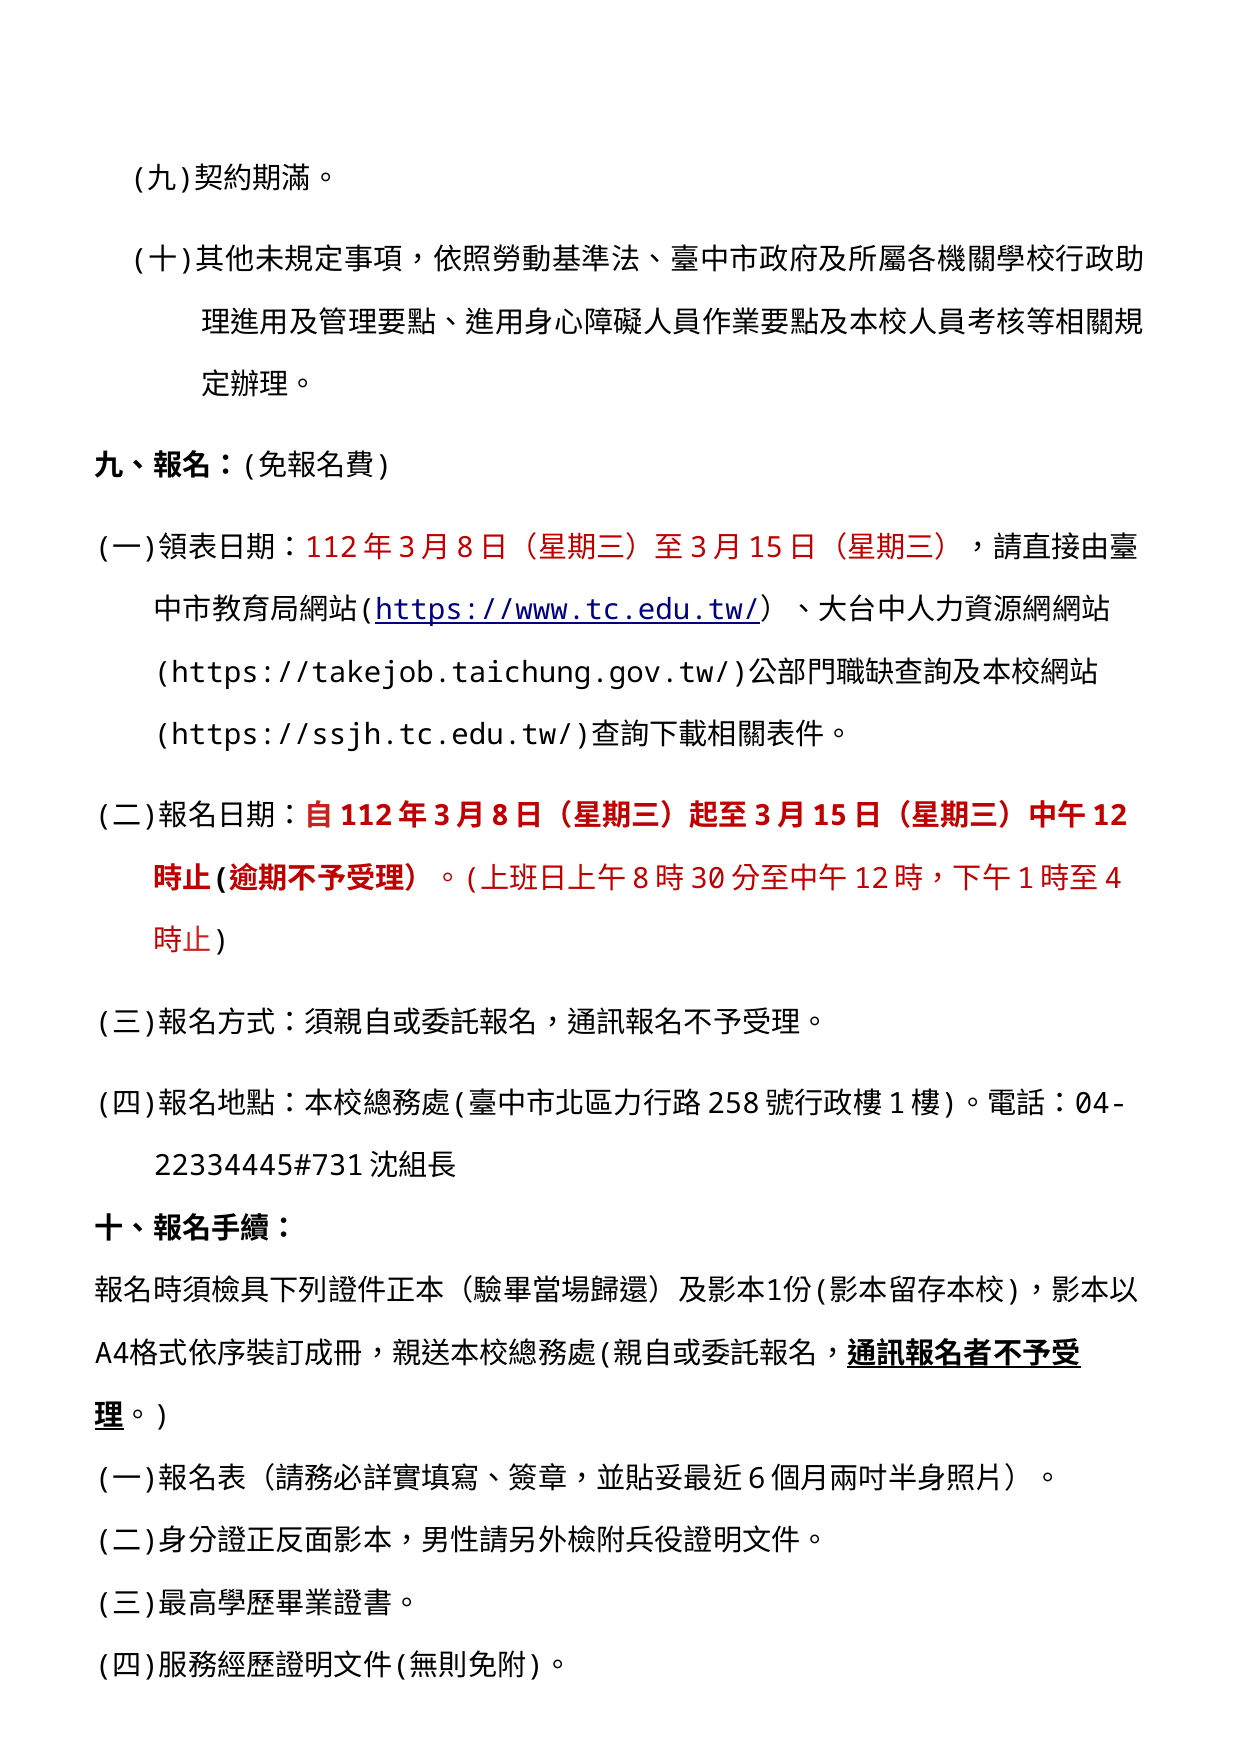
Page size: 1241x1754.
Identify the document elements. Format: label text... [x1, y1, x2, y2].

text (一)領表日期：112年3月8日（星期三）至3月15日（星期三），請直接由臺中市教育局網站(https://www.tc.edu.tw/）、大台中人力資源網網站(https://takejob.taichung.gov.tw/)公部門職缺查詢及本校網站(https://ssjh.tc.edu.tw/)查詢下載相關表件。 [94, 503, 1146, 753]
text 九、報名：(免報名費) [94, 422, 1146, 484]
list (四)服務經歷證明文件(無則免附)。 [94, 1622, 1146, 1684]
list (三)最高學歷畢業證書。 [94, 1559, 1146, 1622]
list (一)報名表（請務必詳實填寫、簽章，並貼妥最近6個月兩吋半身照片）。 [94, 1434, 1146, 1497]
text (三)報名方式：須親自或委託報名，通訊報名不予受理。 [94, 978, 1146, 1040]
text 報名時須檢具下列證件正本（驗畢當場歸還）及影本1份(影本留存本校)，影本以A4格式依序裝訂成冊，親送本校總務處(親自或委託報名，通訊報名者不予受理。) [94, 1247, 1146, 1434]
list (二)身分證正反面影本，男性請另外檢附兵役證明文件。 [94, 1497, 1146, 1559]
text 十、報名手續： [94, 1184, 1146, 1247]
text (十)其他未規定事項，依照勞動基準法、臺中市政府及所屬各機關學校行政助理進用及管理要點、進用身心障礙人員作業要點及本校人員考核等相關規定辦理。 [130, 215, 1146, 403]
text (九)契約期滿。 [130, 134, 1146, 197]
text (二)報名日期：自112年3月8日（星期三）起至3月15日（星期三）中午12時止(逾期不予受理）。(上班日上午8時30分至中午12時，下午1時至4時止) [94, 772, 1146, 959]
text (四)報名地點：本校總務處(臺中市北區力行路258號行政樓1樓)。電話：04-22334445#731沈組長 [94, 1059, 1146, 1184]
